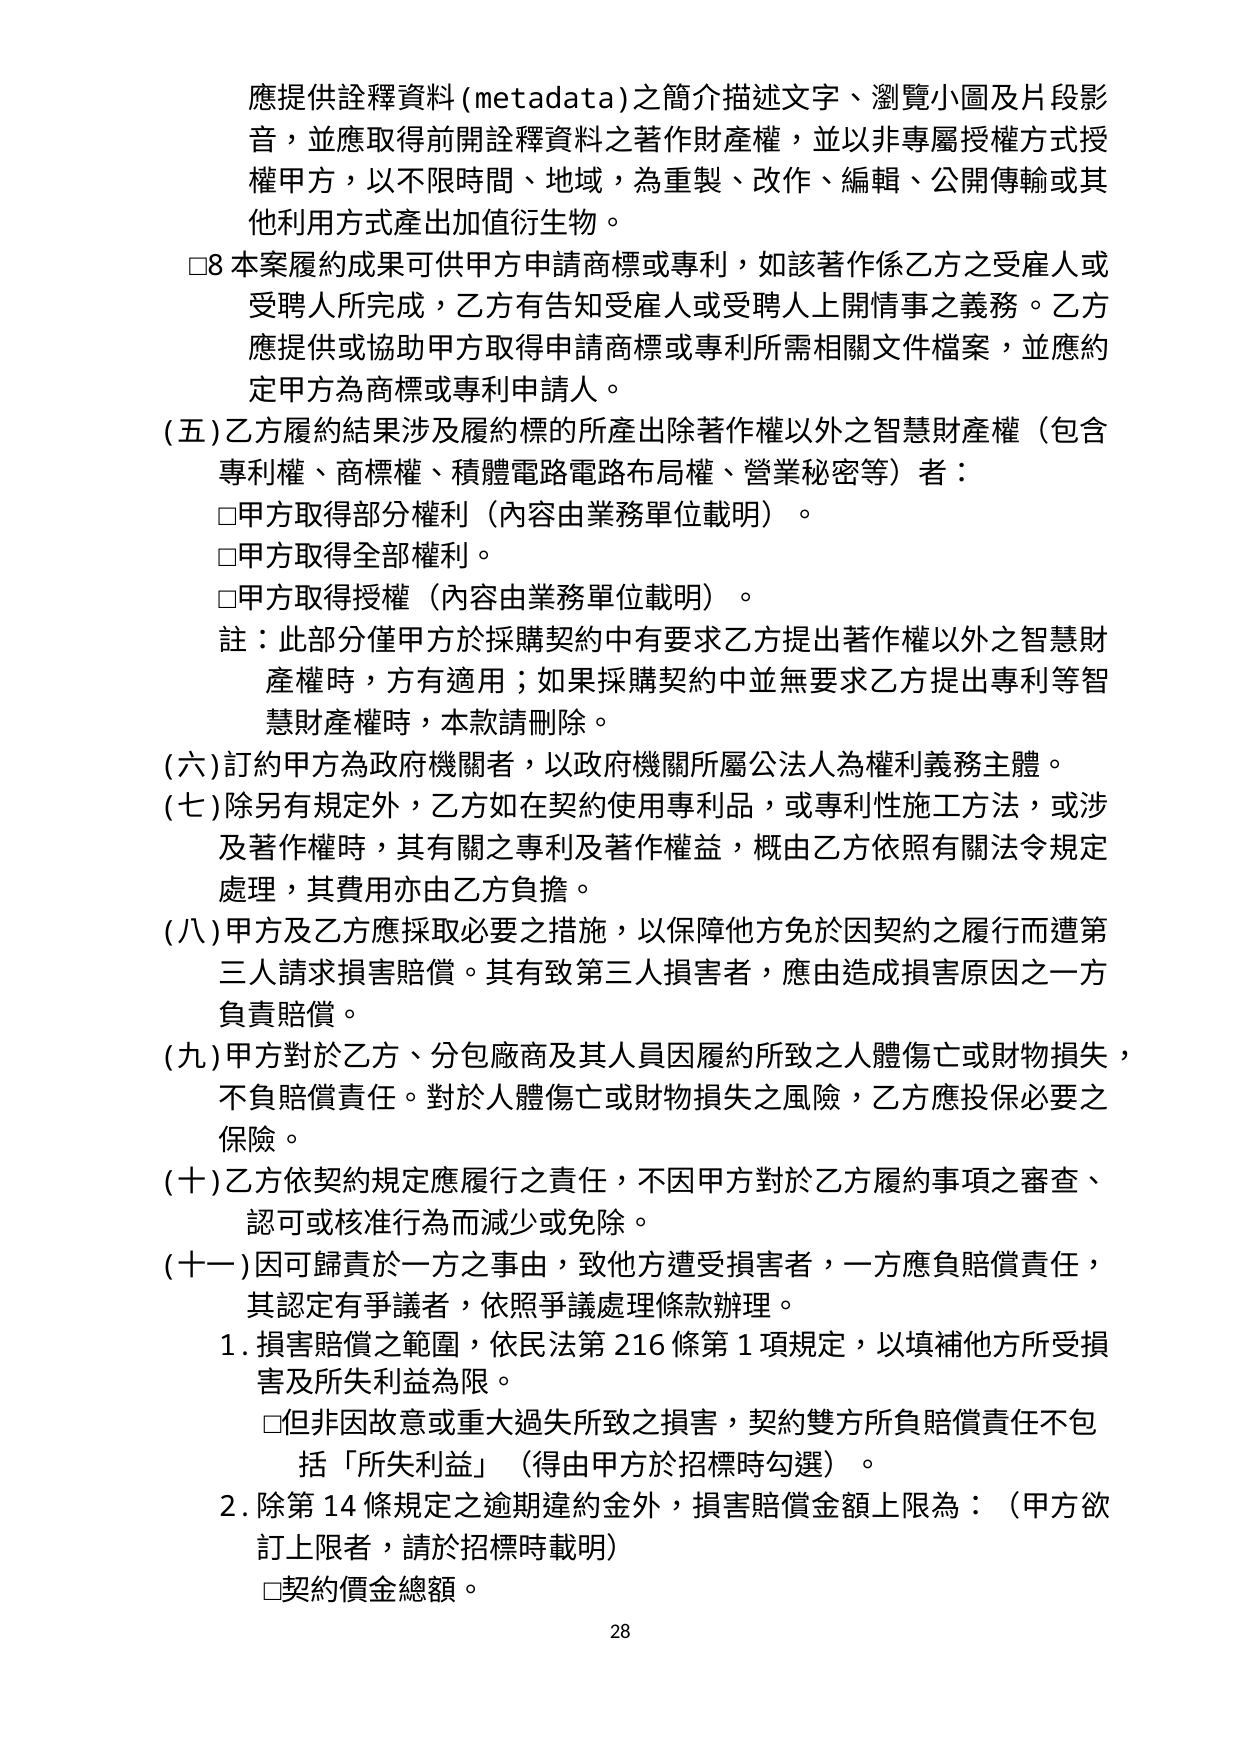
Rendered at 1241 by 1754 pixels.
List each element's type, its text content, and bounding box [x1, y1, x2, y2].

text □但非因故意或重大過失所致之損害，契約雙方所負賠償責任不包 [194, 1400, 1110, 1442]
text 應提供詮釋資料(metadata)之簡介描述文字、瀏覽小圖及片段影音，並應取得前開詮釋資料之著作財產權，並以非專屬授權方式授權甲方，以不限時間、地域，為重製、改作、編輯、公開傳輸或其他利用方式產出加值衍生物。 [218, 75, 1110, 242]
list 損害賠償之範圍，依民法第216條第1項規定，以填補他方所受損害及所失利益為限。 [219, 1325, 1110, 1400]
text □甲方取得全部權利。 [205, 533, 1110, 575]
text (十)乙方依契約規定應履行之責任，不因甲方對於乙方履約事項之審查、認可或核准行為而減少或免除。 [159, 1158, 1110, 1242]
text □甲方取得部分權利（內容由業務單位載明）。 [205, 492, 1110, 533]
text (六)訂約甲方為政府機關者，以政府機關所屬公法人為權利義務主體。 [159, 742, 1110, 783]
text (七)除另有規定外，乙方如在契約使用專利品，或專利性施工方法，或涉及著作權時，其有關之專利及著作權益，概由乙方依照有關法令規定處理，其費用亦由乙方負擔。 [159, 783, 1110, 908]
text 註：此部分僅甲方於採購契約中有要求乙方提出著作權以外之智慧財產權時，方有適用；如果採購契約中並無要求乙方提出專利等智慧財產權時，本款請刪除。 [218, 617, 1110, 742]
text (五)乙方履約結果涉及履約標的所產出除著作權以外之智慧財產權（包含專利權、商標權、積體電路電路布局權、營業秘密等）者： [159, 408, 1110, 492]
text □8本案履約成果可供甲方申請商標或專利，如該著作係乙方之受雇人或受聘人所完成，乙方有告知受雇人或受聘人上開情事之義務。乙方應提供或協助甲方取得申請商標或專利所需相關文件檔案，並應約定甲方為商標或專利申請人。 [189, 242, 1110, 408]
text □契約價金總額。 [194, 1567, 1110, 1608]
list 除第14條規定之逾期違約金外，損害賠償金額上限為：（甲方欲訂上限者，請於招標時載明） [219, 1483, 1110, 1567]
text (九)甲方對於乙方、分包廠商及其人員因履約所致之人體傷亡或財物損失，不負賠償責任。對於人體傷亡或財物損失之風險，乙方應投保必要之保險。 [159, 1033, 1110, 1158]
text (八)甲方及乙方應採取必要之措施，以保障他方免於因契約之履行而遭第三人請求損害賠償。其有致第三人損害者，應由造成損害原因之一方負責賠償。 [159, 908, 1110, 1033]
text 括「所失利益」（得由甲方於招標時勾選）。 [194, 1442, 1110, 1483]
text (十一)因可歸責於一方之事由，致他方遭受損害者，一方應負賠償責任，其認定有爭議者，依照爭議處理條款辦理。 [159, 1242, 1110, 1325]
text □甲方取得授權（內容由業務單位載明）。 [205, 575, 1110, 617]
